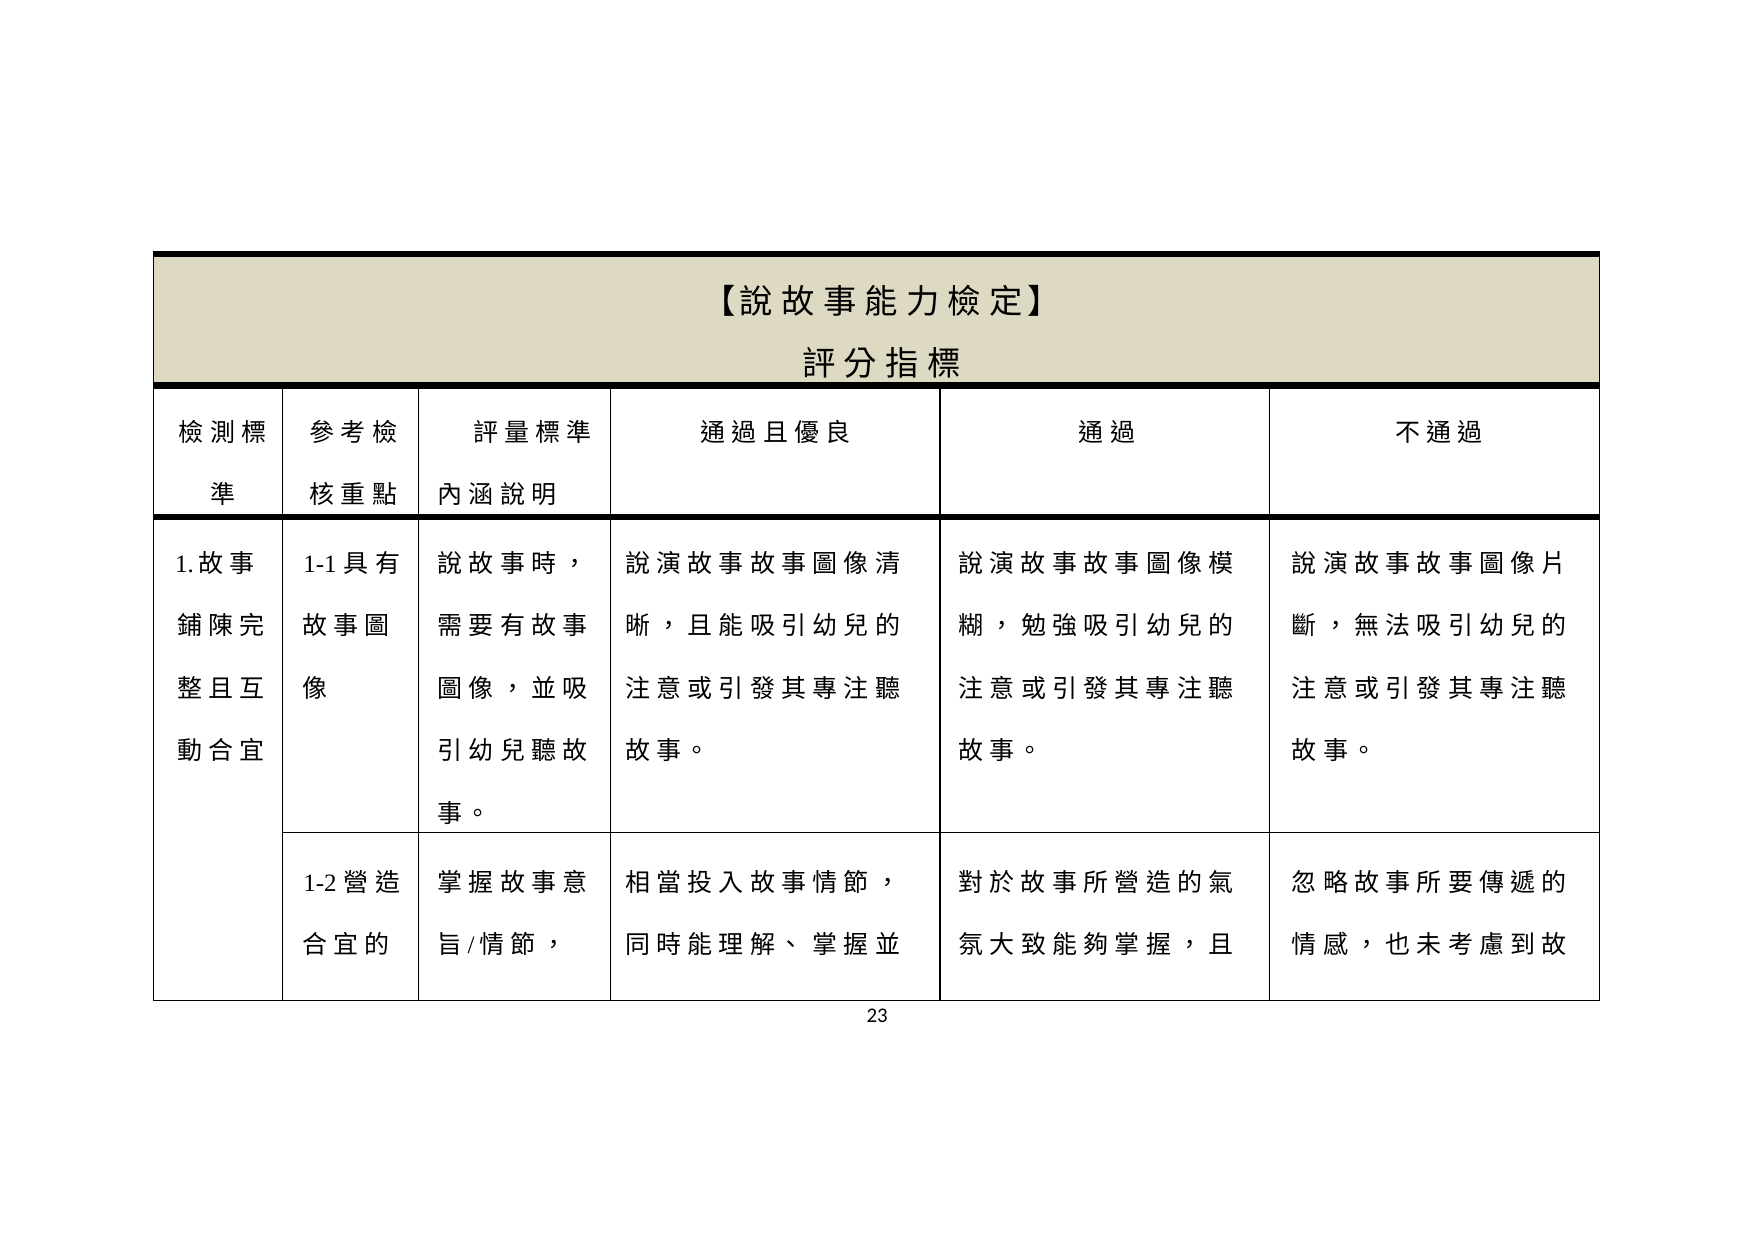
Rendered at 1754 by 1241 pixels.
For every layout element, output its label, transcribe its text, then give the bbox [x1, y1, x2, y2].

table_cell 參考檢核重點 [283, 389, 418, 513]
table_cell 忽略故事所要傳遞的情感，也未考慮到故 [1270, 833, 1599, 1000]
table_cell 不通過 [1270, 389, 1599, 513]
table_cell 說故事時，需要有故事圖像，並吸引幼兒聽故事。 [419, 520, 610, 832]
table_cell 檢測標準 [154, 389, 282, 513]
table_cell 對於故事所營造的氣氛大致能夠掌握，且 [941, 833, 1269, 1000]
table_cell 1-1具有故事圖像 [283, 520, 418, 832]
table_cell 掌握故事意旨/情節， [419, 833, 610, 1000]
table_cell 1.故事鋪陳完整且互動合宜 [154, 520, 282, 1000]
table_cell 評量標準 內涵說明 [419, 389, 610, 513]
table_cell 通過且優良 [611, 389, 939, 513]
table_cell 說演故事故事圖像清晰，且能吸引幼兒的注意或引發其專注聽故事。 [611, 520, 939, 832]
table_cell 說演故事故事圖像片斷，無法吸引幼兒的注意或引發其專注聽故事。 [1270, 520, 1599, 832]
table_cell 相當投入故事情節，同時能理解、掌握並 [611, 833, 939, 1000]
table_cell 1-2營造合宜的 [283, 833, 418, 1000]
table_cell 通過 [941, 389, 1269, 513]
table_cell 說演故事故事圖像模糊，勉強吸引幼兒的注意或引發其專注聽故事。 [941, 520, 1269, 832]
table_header 【說故事能力檢定】 評分指標 [154, 257, 1599, 382]
